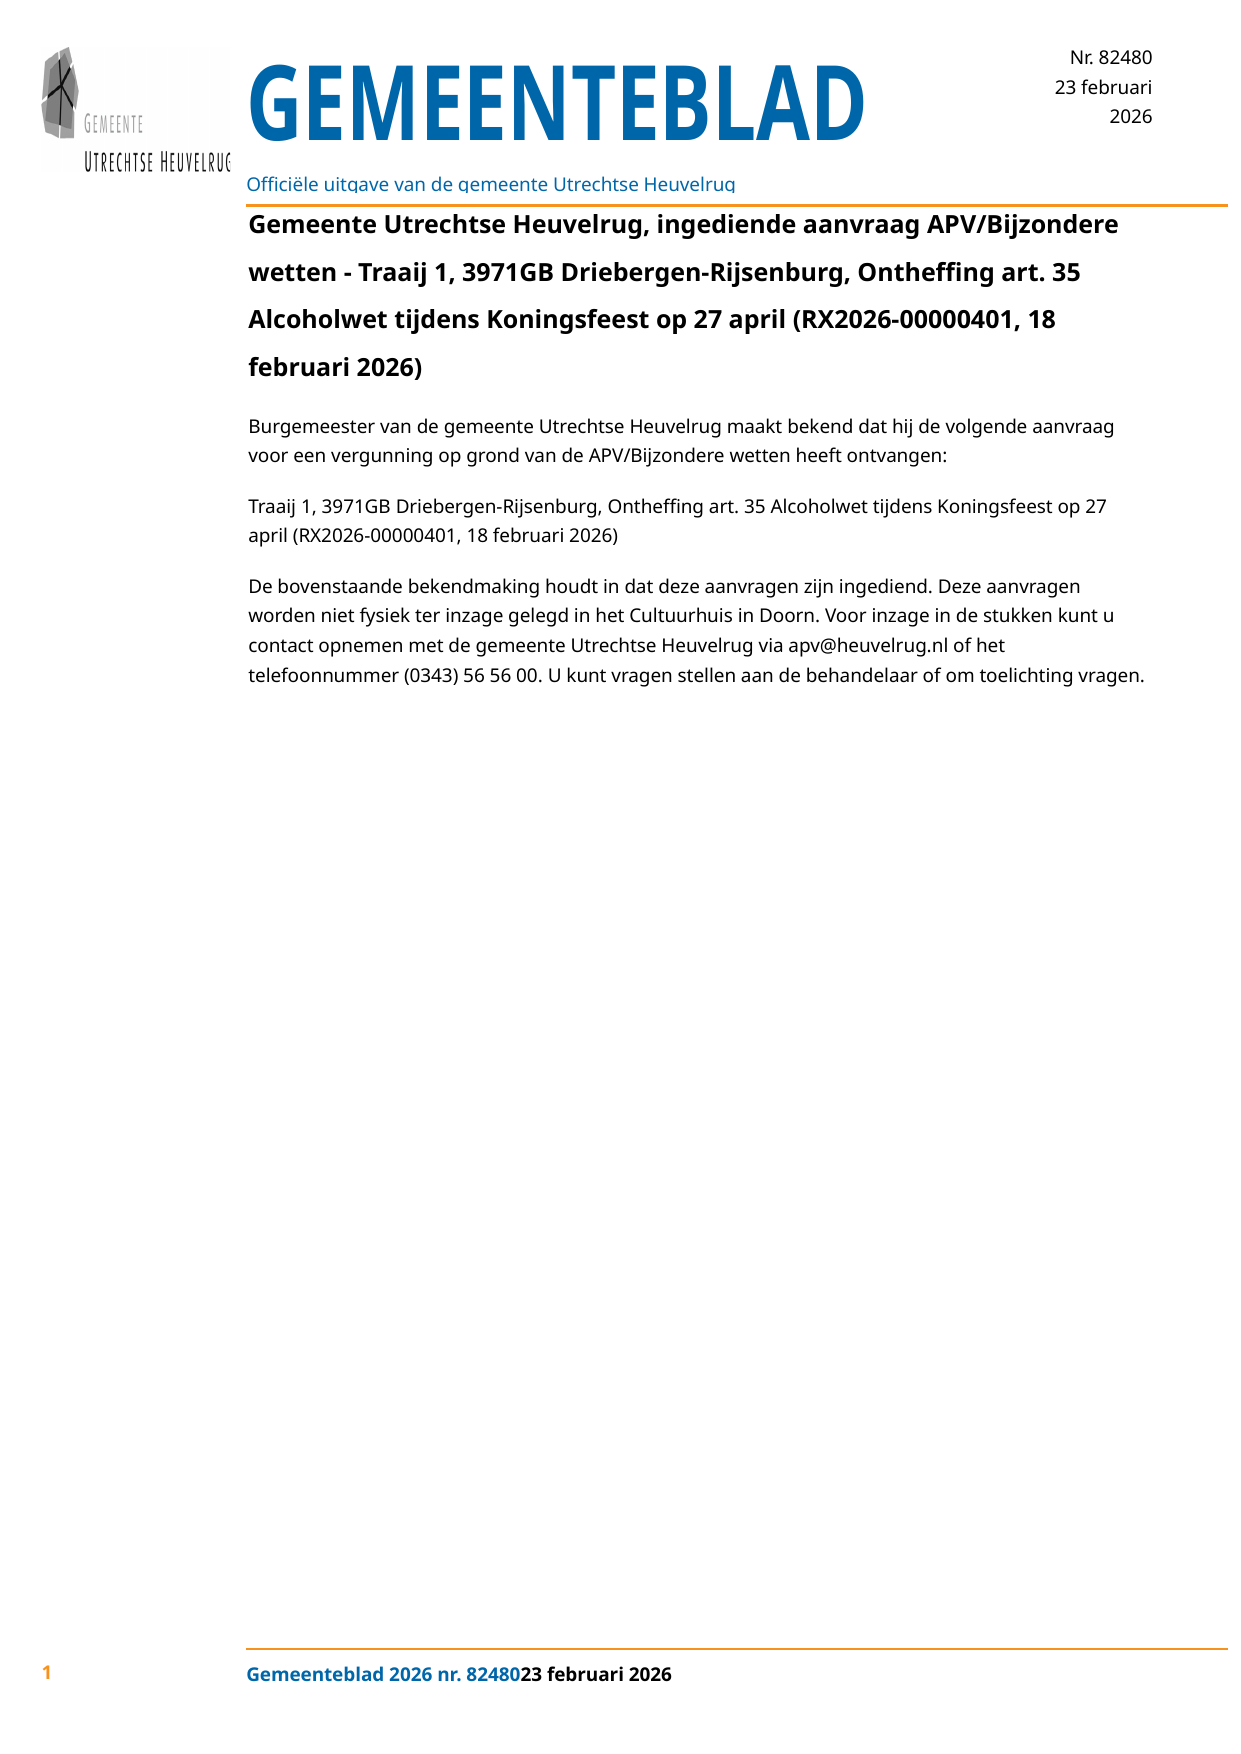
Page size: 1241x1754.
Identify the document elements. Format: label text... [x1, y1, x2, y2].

text De bovenstaande bekendmaking houdt in dat deze aanvragen zijn ingediend. Deze aanvragen worden niet fysiek ter inzage gelegd in het Cultuurhuis in Doorn. Voor inzage in de stukken kunt u contact opnemen met de gemeente Utrechtse Heuvelrug via apv@heuvelrug.nl of het telefoonnummer (0343) 56 56 00. U kunt vragen stellen aan de behandelaar of om toelichting vragen. [248, 573, 1152, 688]
text Traaij 1, 3971GB Driebergen-Rijsenburg, Ontheffing art. 35 Alcoholwet tijdens Koningsfeest op 27 april (RX2026-00000401, 18 februari 2026) [248, 493, 1152, 548]
text Gemeente Utrechtse Heuvelrug, ingediende aanvraag APV/Bijzondere wetten - Traaij 1, 3971GB Driebergen-Rijsenburg, Ontheffing art. 35 Alcoholwet tijdens Koningsfeest op 27 april (RX2026-00000401, 18 februari 2026) [248, 207, 1152, 384]
text Burgemeester van de gemeente Utrechtse Heuvelrug maakt bekend dat hij de volgende aanvraag voor een vergunning op grond van de APV/Bijzondere wetten heeft ontvangen: [248, 413, 1152, 468]
picture [41, 47, 231, 172]
